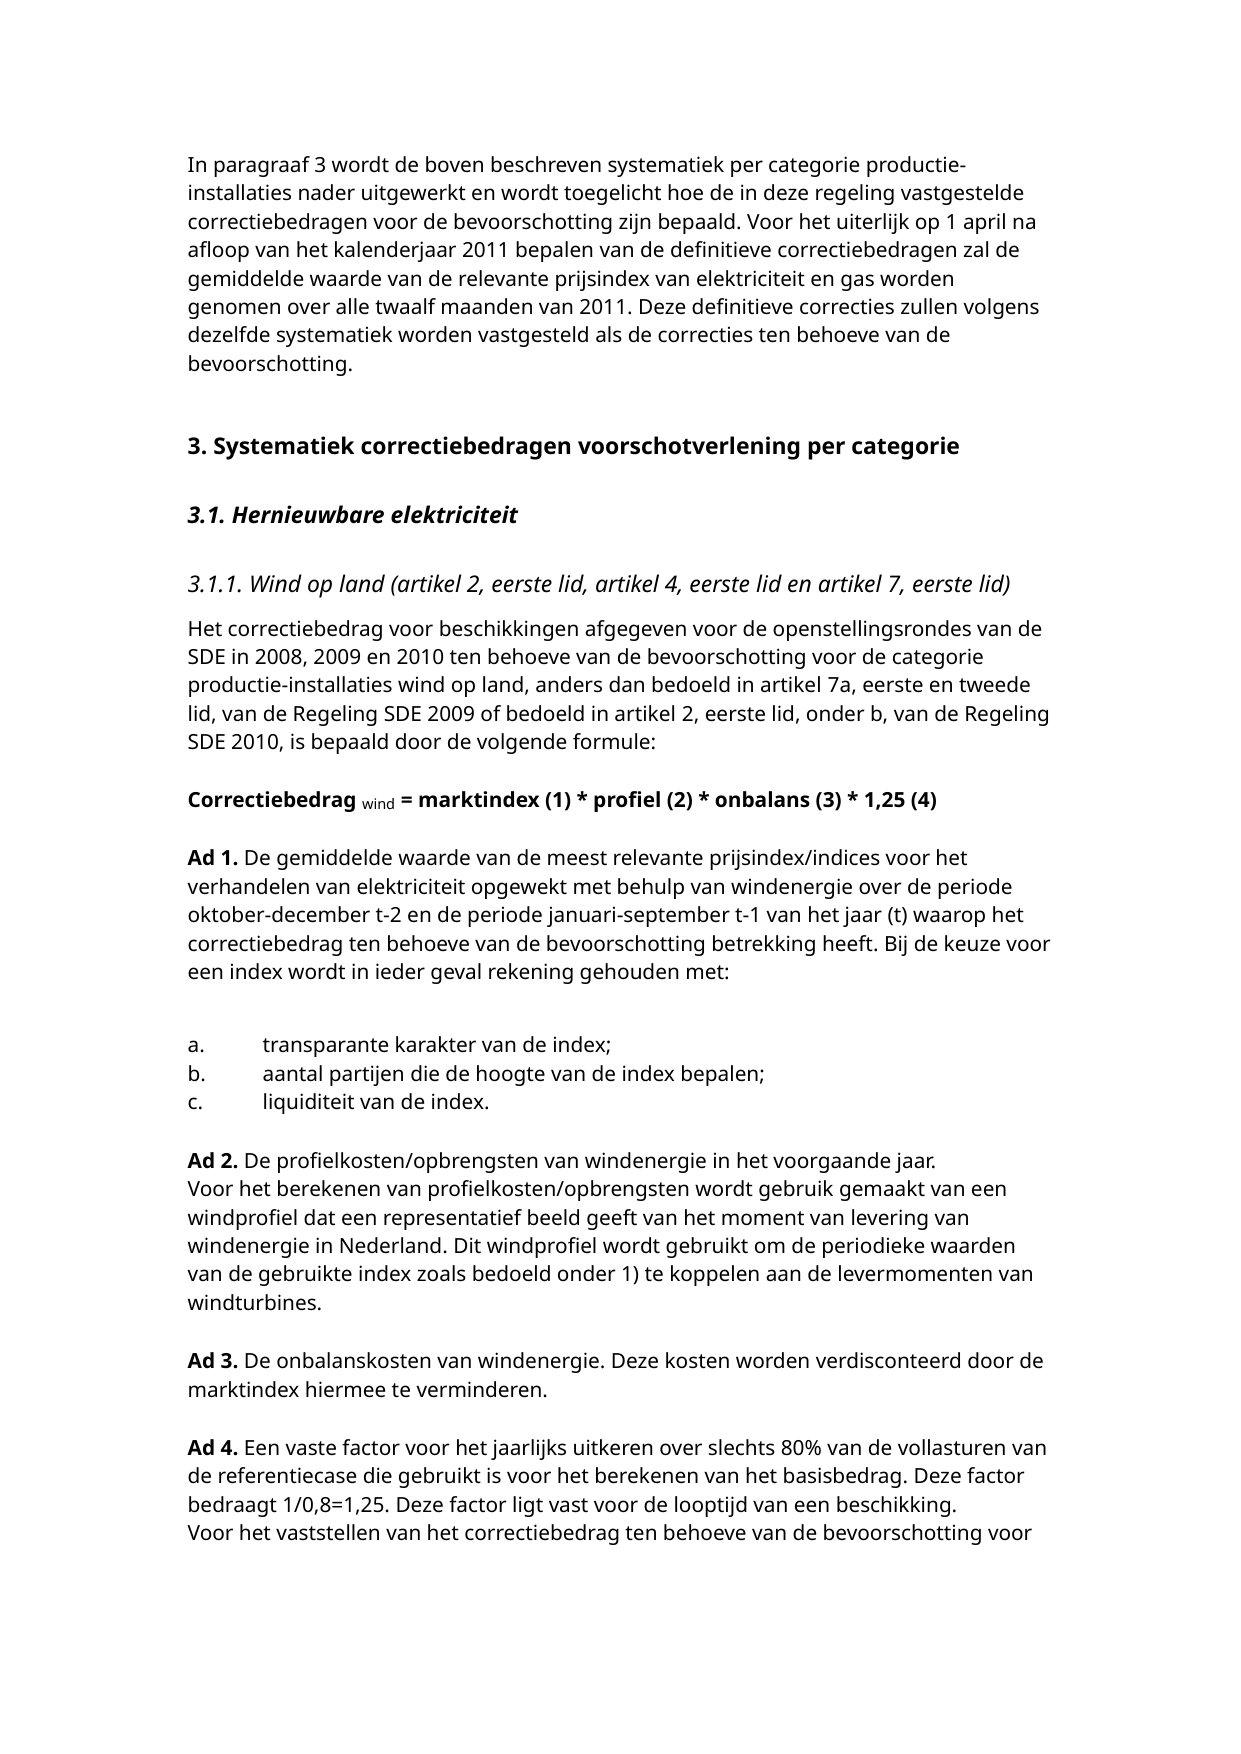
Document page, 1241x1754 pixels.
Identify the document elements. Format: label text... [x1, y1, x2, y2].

subtitle 3. Systematiek correctiebedragen voorschotverlening per categorie [187, 430, 1053, 461]
subtitle 3.1. Hernieuwbare elektriciteit [187, 499, 1053, 530]
list transparante karakter van de index; [187, 1031, 1053, 1059]
text Het correctiebedrag voor beschikkingen afgegeven voor de openstellingsrondes van de SDE in 2008, 2009 en 2010 ten behoeve van de bevoorschotting voor de categorie productie-installaties wind op land, anders dan bedoeld in artikel 7a, eerste en tweede lid, van de Regeling SDE 2009 of bedoeld in artikel 2, eerste lid, onder b, van de Regeling SDE 2010, is bepaald door de volgende formule: [187, 614, 1053, 756]
text Ad 1. De gemiddelde waarde van de meest relevante prijsindex/indices voor het verhandelen van elektriciteit opgewekt met behulp van windenergie over de periode oktober-december t-2 en de periode januari-september t-1 van het jaar (t) waarop het correctiebedrag ten behoeve van de bevoorschotting betrekking heeft. Bij de keuze voor een index wordt in ieder geval rekening gehouden met: [187, 843, 1053, 986]
text Voor het berekenen van profielkosten/opbrengsten wordt gebruik gemaakt van een windprofiel dat een representatief beeld geeft van het moment van levering van windenergie in Nederland. Dit windprofiel wordt gebruikt om de periodieke waarden van de gebruikte index zoals bedoeld onder 1) te koppelen aan de levermomenten van windturbines. [187, 1174, 1053, 1316]
text Ad 4. Een vaste factor voor het jaarlijks uitkeren over slechts 80% van de vollasturen van de referentiecase die gebruikt is voor het berekenen van het basisbedrag. Deze factor bedraagt 1/0,8=1,25. Deze factor ligt vast voor de looptijd van een beschikking. [187, 1433, 1053, 1518]
text Ad 2. De profielkosten/opbrengsten van windenergie in het voorgaande jaar. [187, 1146, 1053, 1174]
text In paragraaf 3 wordt de boven beschreven systematiek per categorie productie-installaties nader uitgewerkt en wordt toegelicht hoe de in deze regeling vastgestelde correctiebedragen voor de bevoorschotting zijn bepaald. Voor het uiterlijk op 1 april na afloop van het kalenderjaar 2011 bepalen van de definitieve correctiebedragen zal de gemiddelde waarde van de relevante prijsindex van elektriciteit en gas worden genomen over alle twaalf maanden van 2011. Deze definitieve correcties zullen volgens dezelfde systematiek worden vastgesteld als de correcties ten behoeve van de bevoorschotting. [187, 150, 1053, 377]
list liquiditeit van de index. [187, 1087, 1053, 1116]
text Correctiebedrag wind = marktindex (1) * profiel (2) * onbalans (3) * 1,25 (4) [187, 785, 1053, 814]
text Voor het vaststellen van het correctiebedrag ten behoeve van de bevoorschotting voor [187, 1518, 1053, 1547]
list aantal partijen die de hoogte van de index bepalen; [187, 1059, 1053, 1087]
text Ad 3. De onbalanskosten van windenergie. Deze kosten worden verdisconteerd door de marktindex hiermee te verminderen. [187, 1346, 1053, 1403]
subtitle 3.1.1. Wind op land (artikel 2, eerste lid, artikel 4, eerste lid en artikel 7, eerste lid) [187, 567, 1053, 599]
